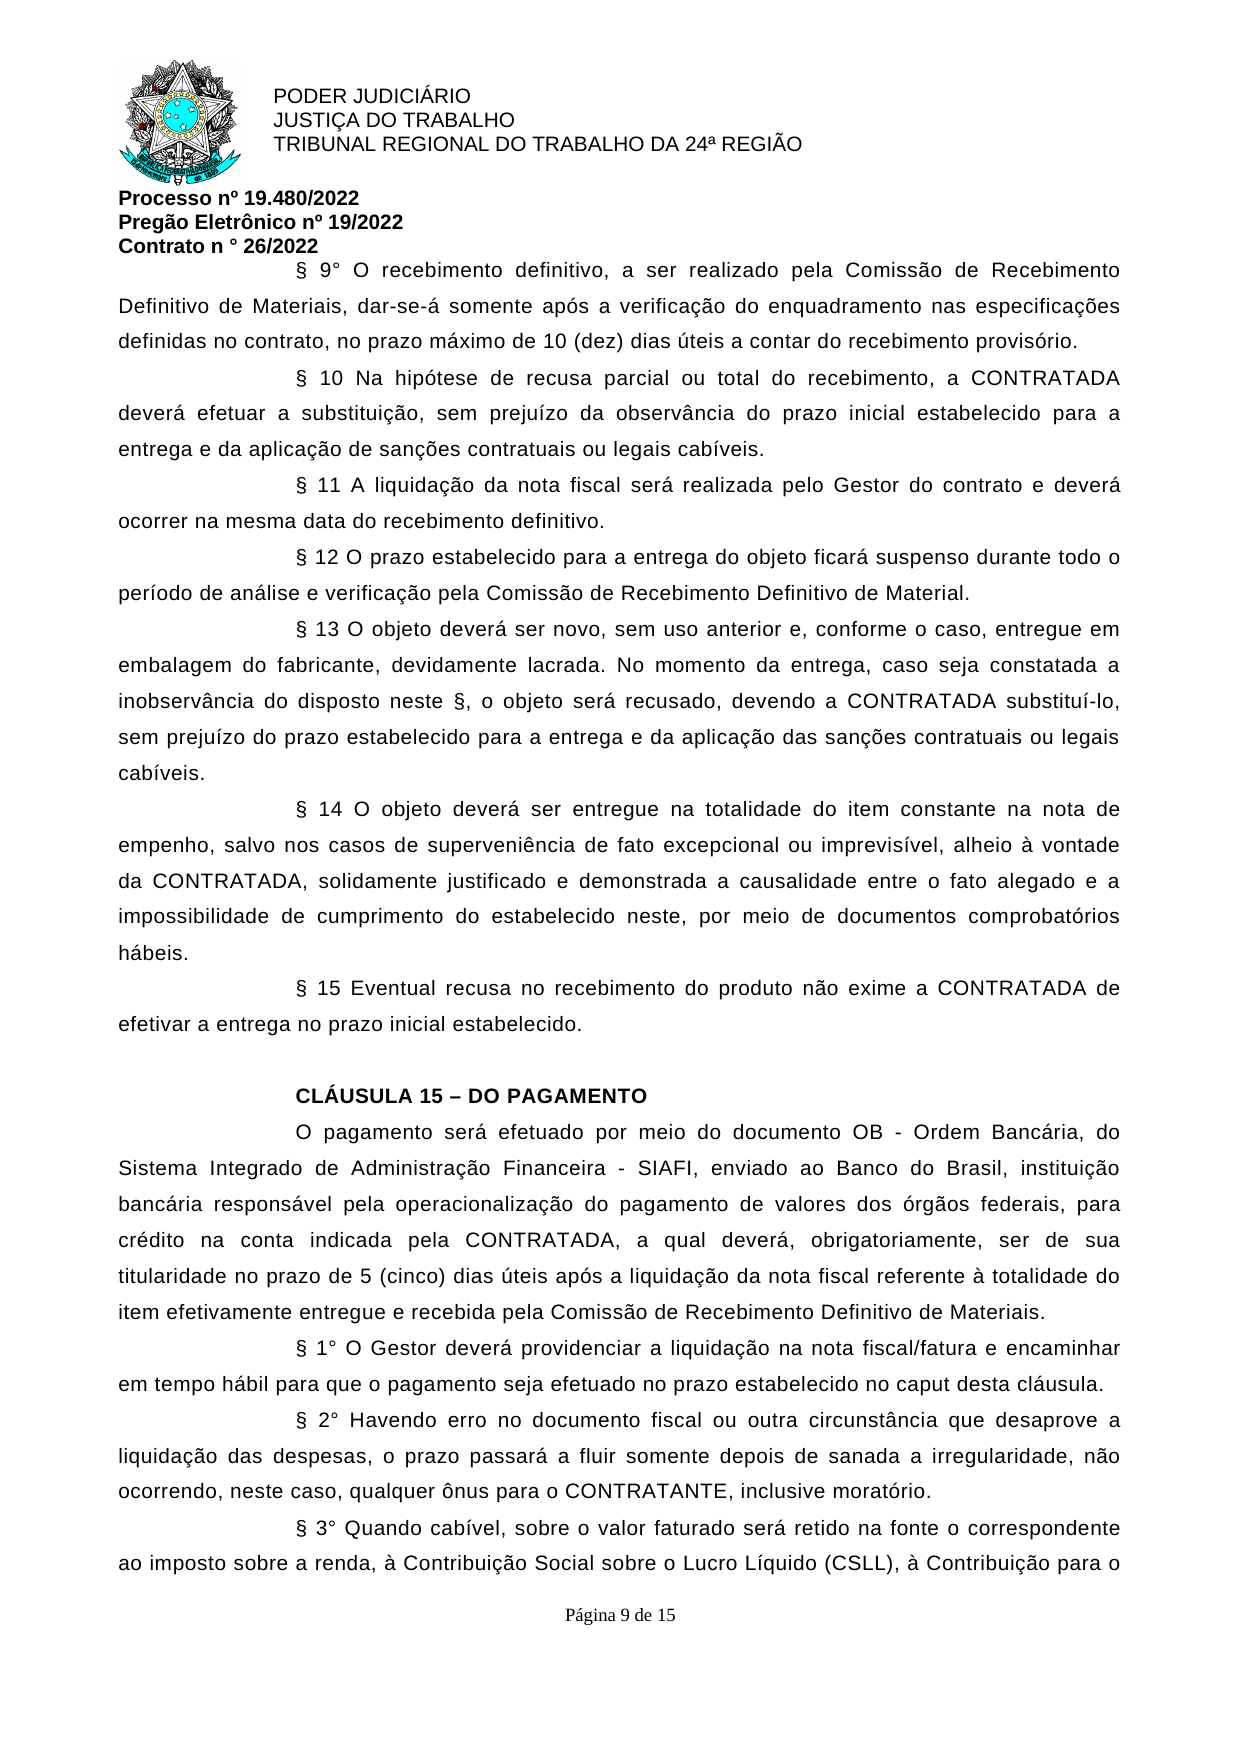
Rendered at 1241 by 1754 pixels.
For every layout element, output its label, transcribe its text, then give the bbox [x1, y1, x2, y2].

text § 9° O recebimento definitivo, a ser realizado pela Comissão de Recebimento Definitivo de Materiais, dar-se-á somente após a verificação do enquadramento nas especificações definidas no contrato, no prazo máximo de 10 (dez) dias úteis a contar do recebimento provisório. [118, 257, 1122, 353]
picture [118, 59, 243, 186]
text O pagamento será efetuado por meio do documento OB - Ordem Bancária, do Sistema Integrado de Administração Financeira - SIAFI, enviado ao Banco do Brasil, instituição bancária responsável pela operacionalização do pagamento de valores dos órgãos federais, para crédito na conta indicada pela CONTRATADA, a qual deverá, obrigatoriamente, ser de sua titularidade no prazo de 5 (cinco) dias úteis após a liquidação da nota fiscal referente à totalidade do item efetivamente entregue e recebida pela Comissão de Recebimento Definitivo de Materiais. [118, 1120, 1122, 1324]
text CLÁUSULA 15 – DO PAGAMENTO [118, 1084, 1122, 1108]
text § 15 Eventual recusa no recebimento do produto não exime a CONTRATADA de efetivar a entrega no prazo inicial estabelecido. [118, 976, 1122, 1036]
text § 12 O prazo estabelecido para a entrega do objeto ficará suspenso durante todo o período de análise e verificação pela Comissão de Recebimento Definitivo de Material. [118, 545, 1122, 605]
text § 10 Na hipótese de recusa parcial ou total do recebimento, a CONTRATADA deverá efetuar a substituição, sem prejuízo da observância do prazo inicial estabelecido para a entrega e da aplicação de sanções contratuais ou legais cabíveis. [118, 365, 1122, 461]
text § 2° Havendo erro no documento fiscal ou outra circunstância que desaprove a liquidação das despesas, o prazo passará a fluir somente depois de sanada a irregularidade, não ocorrendo, neste caso, qualquer ônus para o CONTRATANTE, inclusive moratório. [118, 1407, 1122, 1503]
text § 13 O objeto deverá ser novo, sem uso anterior e, conforme o caso, entregue em embalagem do fabricante, devidamente lacrada. No momento da entrega, caso seja constatada a inobservância do disposto neste §, o objeto será recusado, devendo a CONTRATADA substituí-lo, sem prejuízo do prazo estabelecido para a entrega e da aplicação das sanções contratuais ou legais cabíveis. [118, 617, 1122, 784]
text § 3° Quando cabível, sobre o valor faturado será retido na fonte o correspondente ao imposto sobre a renda, à Contribuição Social sobre o Lucro Líquido (CSLL), à Contribuição para o [118, 1515, 1122, 1575]
text § 11 A liquidação da nota fiscal será realizada pelo Gestor do contrato e deverá ocorrer na mesma data do recebimento definitivo. [118, 473, 1122, 533]
text § 1° O Gestor deverá providenciar a liquidação na nota fiscal/fatura e encaminhar em tempo hábil para que o pagamento seja efetuado no prazo estabelecido no caput desta cláusula. [118, 1336, 1122, 1396]
text § 14 O objeto deverá ser entregue na totalidade do item constante na nota de empenho, salvo nos casos de superveniência de fato excepcional ou imprevisível, alheio à vontade da CONTRATADA, solidamente justificado e demonstrada a causalidade entre o fato alegado e a impossibilidade de cumprimento do estabelecido neste, por meio de documentos comprobatórios hábeis. [118, 797, 1122, 964]
